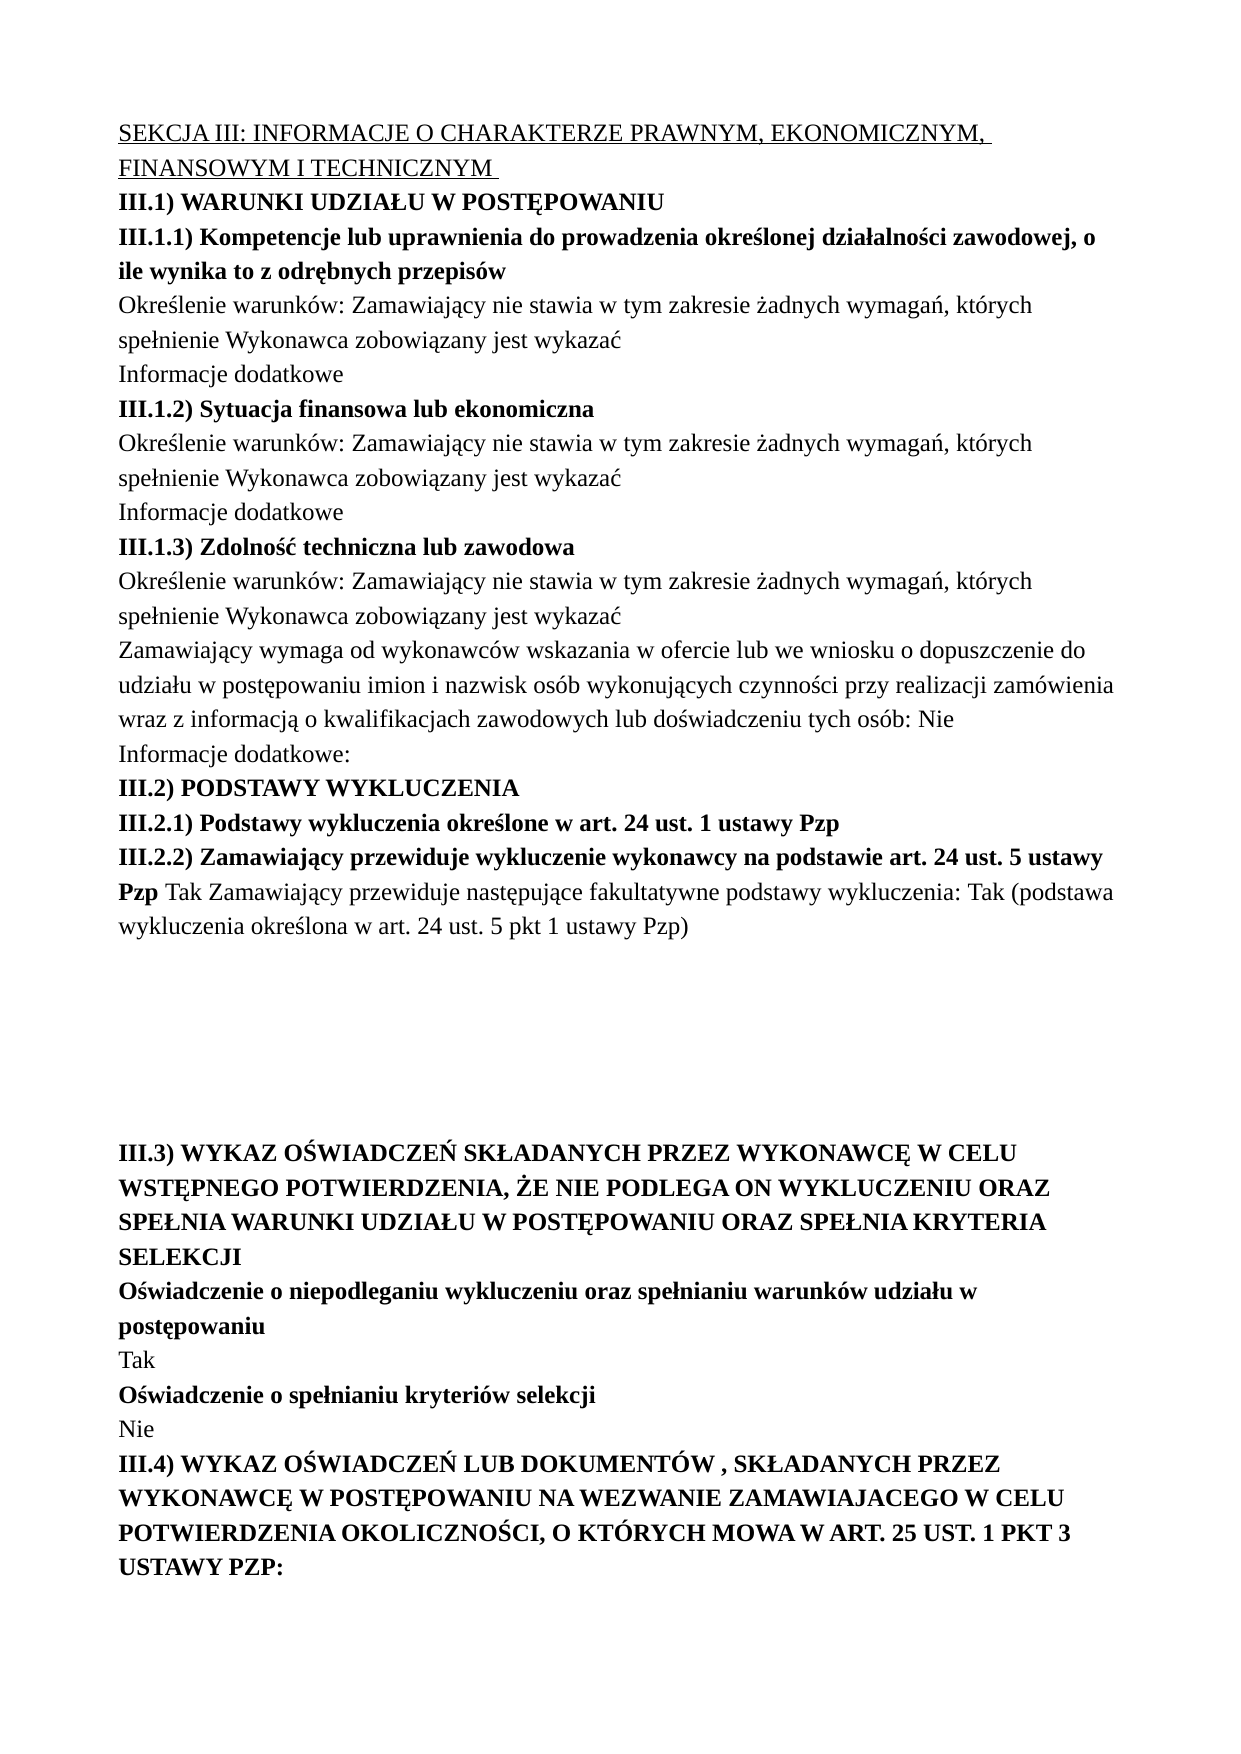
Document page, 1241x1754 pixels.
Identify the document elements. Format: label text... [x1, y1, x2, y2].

text III.3) WYKAZ OŚWIADCZEŃ SKŁADANYCH PRZEZ WYKONAWCĘ W CELU WSTĘPNEGO POTWIERDZENIA, ŻE NIE PODLEGA ON WYKLUCZENIU ORAZ SPEŁNIA WARUNKI UDZIAŁU W POSTĘPOWANIU ORAZ SPEŁNIA KRYTERIA SELEKCJI [118, 1138, 1122, 1271]
text III.2.1) Podstawy wykluczenia określone w art. 24 ust. 1 ustawy Pzp III.2.2) Zamawiający przewiduje wykluczenie wykonawcy na podstawie art. 24 ust. 5 ustawy Pzp Tak Zamawiający przewiduje następujące fakultatywne podstawy wykluczenia: Tak (podstawa wykluczenia określona w art. 24 ust. 5 pkt 1 ustawy Pzp) [118, 808, 1122, 1118]
text III.1.1) Kompetencje lub uprawnienia do prowadzenia określonej działalności zawodowej, o ile wynika to z odrębnych przepisów Określenie warunków: Zamawiający nie stawia w tym zakresie żadnych wymagań, których spełnienie Wykonawca zobowiązany jest wykazać Informacje dodatkowe III.1.2) Sytuacja finansowa lub ekonomiczna Określenie warunków: Zamawiający nie stawia w tym zakresie żadnych wymagań, których spełnienie Wykonawca zobowiązany jest wykazać Informacje dodatkowe III.1.3) Zdolność techniczna lub zawodowa Określenie warunków: Zamawiający nie stawia w tym zakresie żadnych wymagań, których spełnienie Wykonawca zobowiązany jest wykazać Zamawiający wymaga od wykonawców wskazania w ofercie lub we wniosku o dopuszczenie do udziału w postępowaniu imion i nazwisk osób wykonujących czynności przy realizacji zamówienia wraz z informacją o kwalifikacjach zawodowych lub doświadczeniu tych osób: Nie Informacje dodatkowe: [118, 222, 1122, 767]
text III.1) WARUNKI UDZIAŁU W POSTĘPOWANIU [118, 187, 1122, 216]
text Oświadczenie o niepodleganiu wykluczeniu oraz spełnianiu warunków udziału w postępowaniu Tak Oświadczenie o spełnianiu kryteriów selekcji Nie [118, 1276, 1122, 1443]
text III.4) WYKAZ OŚWIADCZEŃ LUB DOKUMENTÓW , SKŁADANYCH PRZEZ WYKONAWCĘ W POSTĘPOWANIU NA WEZWANIE ZAMAWIAJACEGO W CELU POTWIERDZENIA OKOLICZNOŚCI, O KTÓRYCH MOWA W ART. 25 UST. 1 PKT 3 USTAWY PZP: [118, 1449, 1122, 1581]
text SEKCJA III: INFORMACJE O CHARAKTERZE PRAWNYM, EKONOMICZNYM, FINANSOWYM I TECHNICZNYM [118, 118, 1122, 181]
text III.2) PODSTAWY WYKLUCZENIA [118, 773, 1122, 802]
